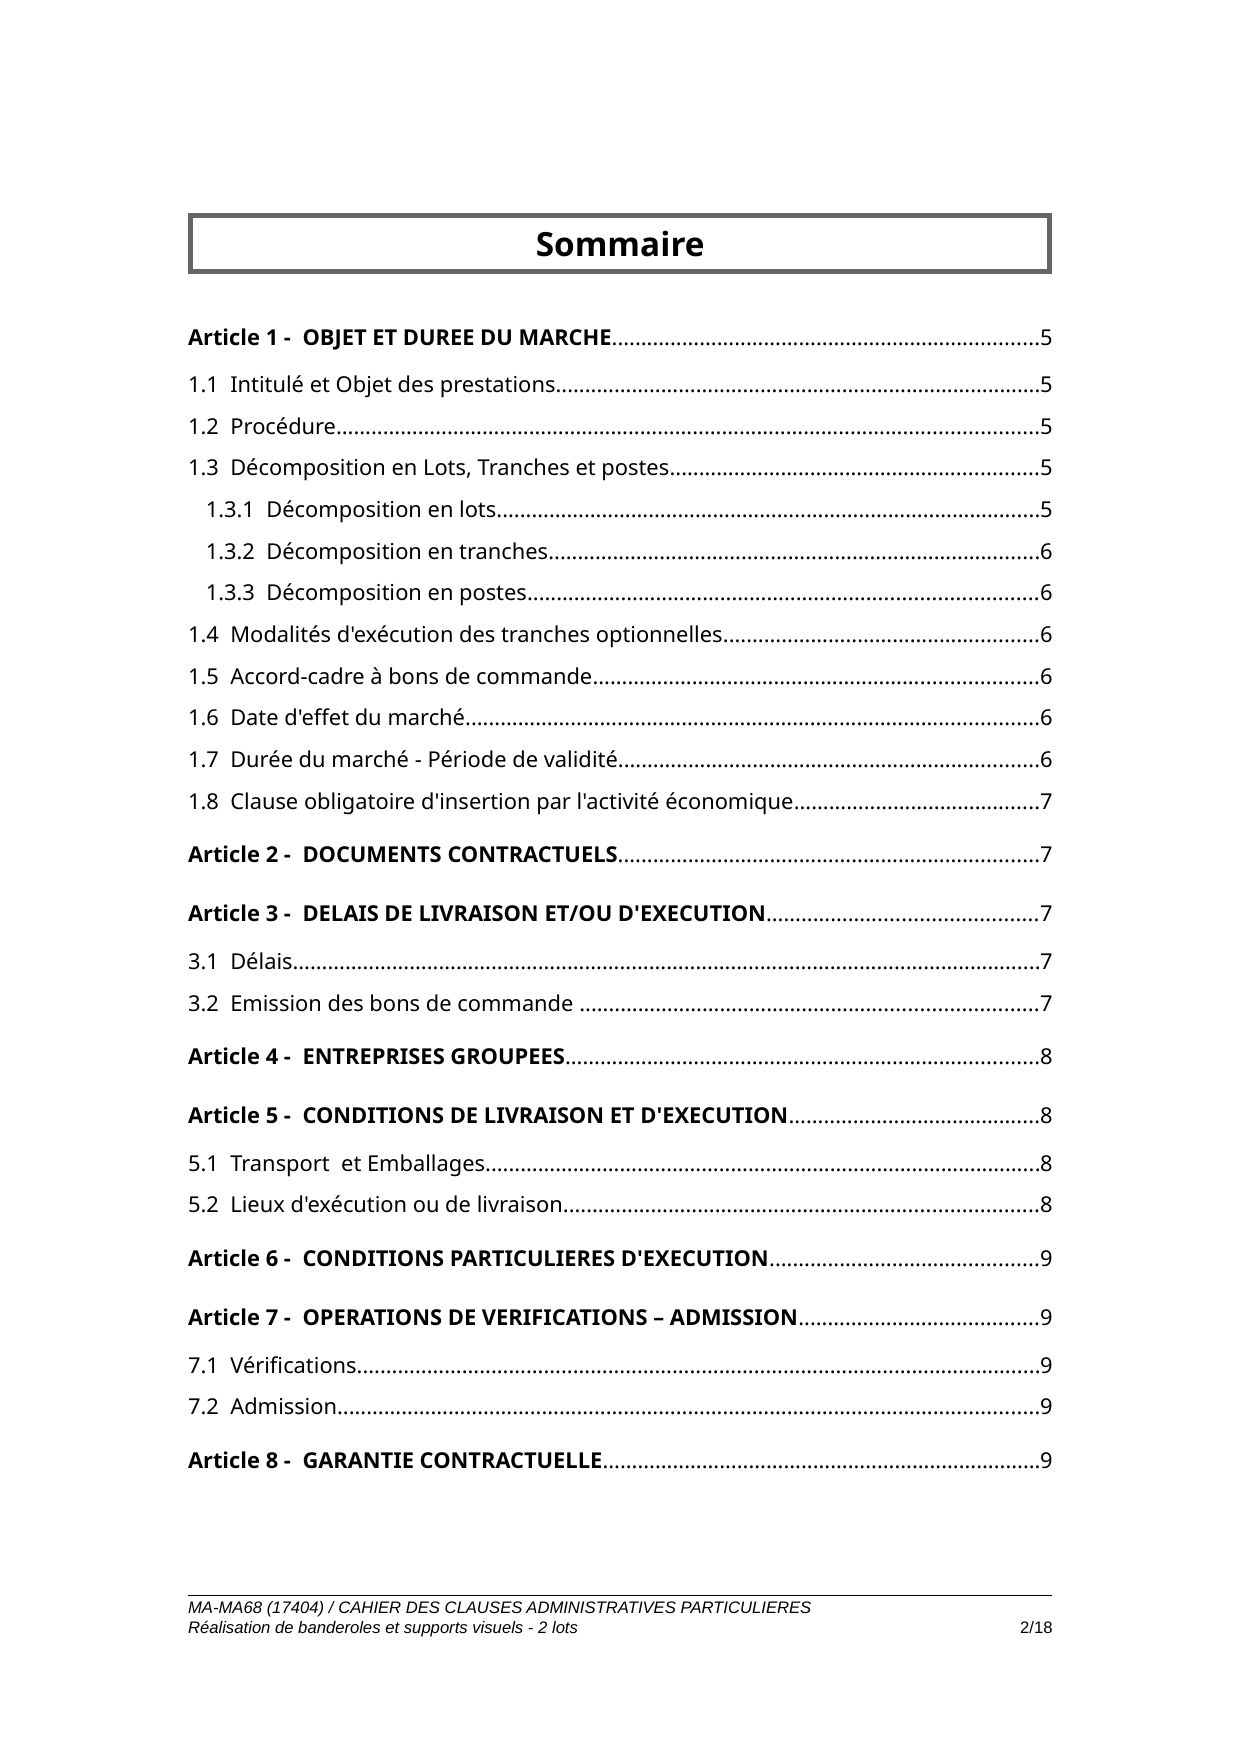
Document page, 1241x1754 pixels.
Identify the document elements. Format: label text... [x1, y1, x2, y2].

text 5.2 Lieux d'exécution ou de livraison 8 [188, 1189, 1052, 1219]
text 3.1 Délais 7 [188, 946, 1052, 976]
text 7.1 Vérifications 9 [188, 1350, 1052, 1379]
text Article 5 - CONDITIONS DE LIVRAISON ET D'EXECUTION 8 [188, 1100, 1052, 1130]
text Article 6 - CONDITIONS PARTICULIERES D'EXECUTION 9 [188, 1243, 1052, 1273]
text 1.3.1 Décomposition en lots 5 [206, 494, 1052, 524]
text Article 3 - DELAIS DE LIVRAISON ET/OU D'EXECUTION 7 [188, 898, 1052, 928]
text 1.3.2 Décomposition en tranches 6 [206, 536, 1052, 566]
text Article 4 - ENTREPRISES GROUPEES 8 [188, 1041, 1052, 1071]
text 5.1 Transport et Emballages 8 [188, 1148, 1052, 1178]
text 1.3 Décomposition en Lots, Tranches et postes 5 [188, 452, 1052, 482]
text 1.4 Modalités d'exécution des tranches optionnelles 6 [188, 619, 1052, 649]
text 1.6 Date d'effet du marché 6 [188, 702, 1052, 732]
text 1.5 Accord-cadre à bons de commande 6 [188, 661, 1052, 691]
text 1.8 Clause obligatoire d'insertion par l'activité économique 7 [188, 786, 1052, 816]
text 7.2 Admission 9 [188, 1391, 1052, 1421]
text 1.7 Durée du marché - Période de validité 6 [188, 744, 1052, 774]
text 3.2 Emission des bons de commande 7 [188, 988, 1052, 1017]
text 1.3.3 Décomposition en postes 6 [206, 577, 1052, 607]
subtitle Sommaire [193, 218, 1047, 269]
text 1.1 Intitulé et Objet des prestations 5 [188, 369, 1052, 399]
text Article 8 - GARANTIE CONTRACTUELLE 9 [188, 1445, 1052, 1474]
text 1.2 Procédure 5 [188, 411, 1052, 441]
text Article 7 - OPERATIONS DE VERIFICATIONS – ADMISSION 9 [188, 1302, 1052, 1332]
text Article 2 - DOCUMENTS CONTRACTUELS 7 [188, 839, 1052, 869]
text Article 1 - OBJET ET DUREE DU MARCHE 5 [188, 322, 1052, 351]
